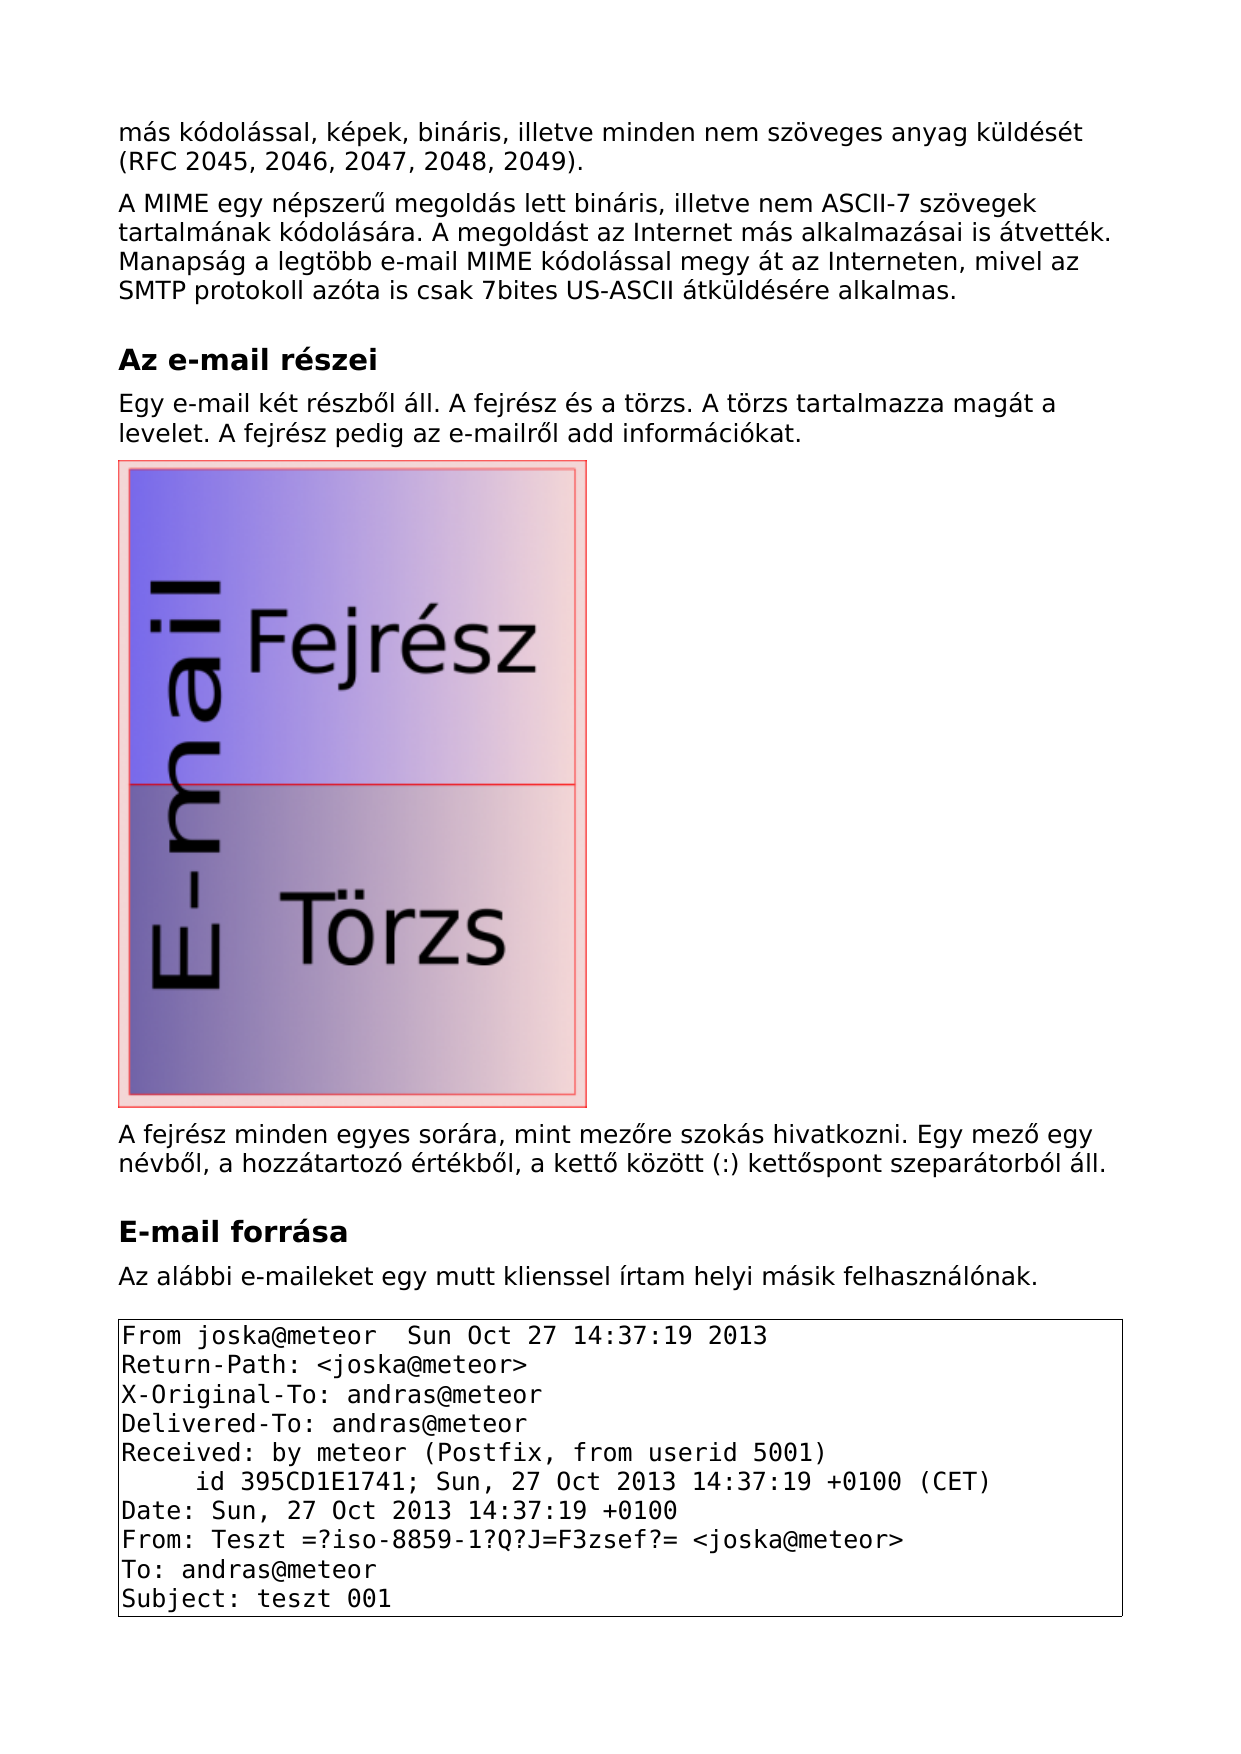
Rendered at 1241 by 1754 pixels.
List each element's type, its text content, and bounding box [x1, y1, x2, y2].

table_header From joska@meteor Sun Oct 27 14:37:19 2013 Return-Path: <joska@meteor> X-Original-To: andras@meteor Delivered-To: andras@meteor Received: by meteor (Postfix, from userid 5001) id 395CD1E1741; Sun, 27 Oct 2013 14:37:19 +0100 (CET) Date: Sun, 27 Oct 2013 14:37:19 +0100 From: Teszt =?iso-8859-1?Q?J=F3zsef?= <joska@meteor> To: andras@meteor Subject: teszt 001 [119, 1320, 1122, 1616]
text A fejrész minden egyes sorára, mint mezőre szokás hivatkozni. Egy mező egy névből, a hozzátartozó értékből, a kettő között (:) kettőspont szeparátorból áll. [118, 1120, 1122, 1178]
text más kódolással, képek, bináris, illetve minden nem szöveges anyag küldését (RFC 2045, 2046, 2047, 2048, 2049). [118, 118, 1122, 176]
subtitle Az e-mail részei [118, 343, 1122, 377]
text A MIME egy népszerű megoldás lett bináris, illetve nem ASCII-7 szövegek tartalmának kódolására. A megoldást az Internet más alkalmazásai is átvették. Manapság a legtöbb e-mail MIME kódolással megy át az Interneten, mivel az SMTP protokoll azóta is csak 7bites US-ASCII átküldésére alkalmas. [118, 189, 1122, 306]
picture [118, 460, 587, 1108]
text Az alábbi e-maileket egy mutt klienssel írtam helyi másik felhasználónak. [118, 1262, 1122, 1291]
subtitle E-mail forrása [118, 1216, 1122, 1249]
text Egy e-mail két részből áll. A fejrész és a törzs. A törzs tartalmazza magát a levelet. A fejrész pedig az e-mailről add információkat. [118, 389, 1122, 448]
